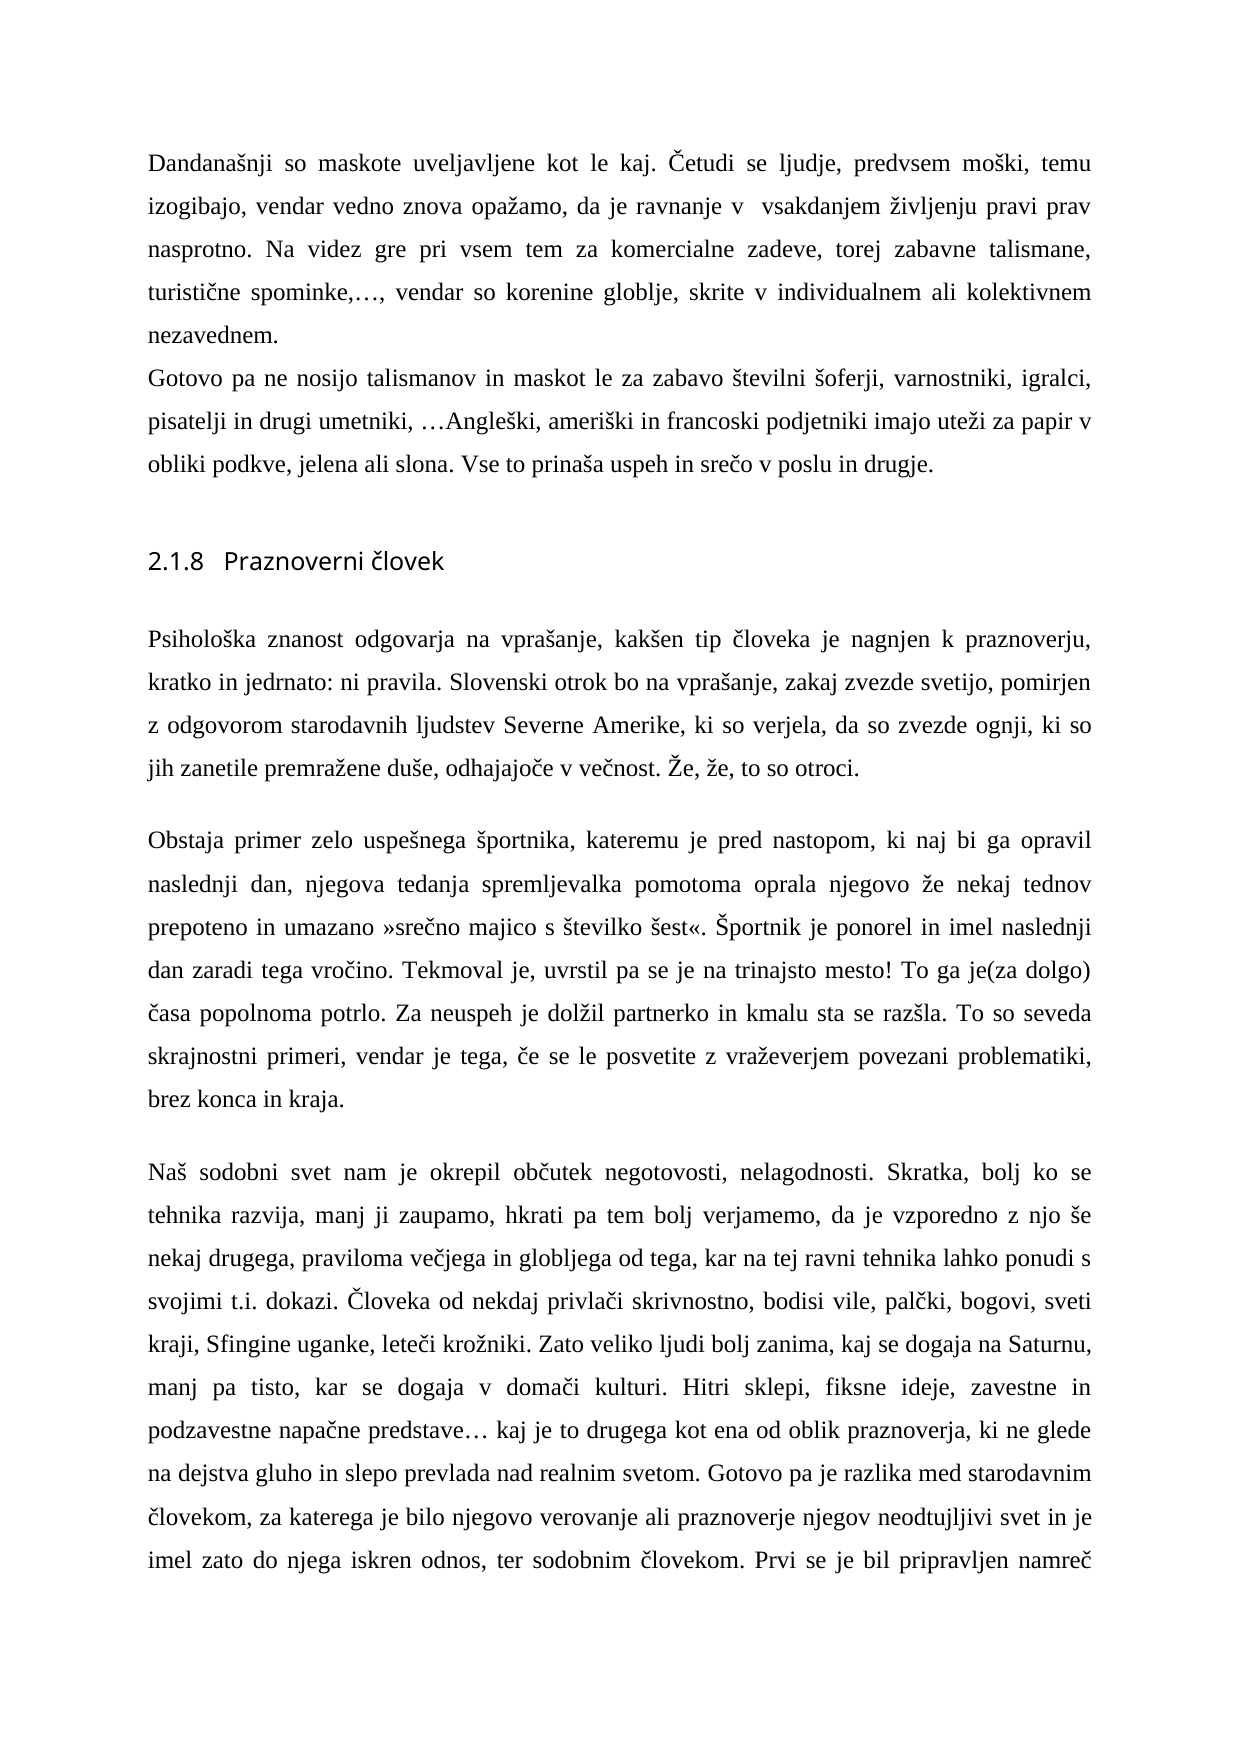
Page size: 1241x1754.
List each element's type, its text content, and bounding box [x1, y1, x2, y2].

text Obstaja primer zelo uspešnega športnika, kateremu je pred nastopom, ki naj bi ga opravil naslednji dan, njegova tedanja spremljevalka pomotoma oprala njegovo že nekaj tednov prepoteno in umazano »srečno majico s številko šest«. Športnik je ponorel in imel naslednji dan zaradi tega vročino. Tekmoval je, uvrstil pa se je na trinajsto mesto! To ga je(za dolgo) časa popolnoma potrlo. Za neuspeh je dolžil partnerko in kmalu sta se razšla. To so seveda skrajnostni primeri, vendar je tega, če se le posvetite z vraževerjem povezani problematiki, brez konca in kraja. [148, 826, 1093, 1113]
text 2.1.8 Praznoverni človek [148, 544, 1093, 578]
text Psihološka znanost odgovarja na vprašanje, kakšen tip človeka je nagnjen k praznoverju, kratko in jedrnato: ni pravila. Slovenski otrok bo na vprašanje, zakaj zvezde svetijo, pomirjen z odgovorom starodavnih ljudstev Severne Amerike, ki so verjela, da so zvezde ognji, ki so jih zanetile premražene duše, odhajajoče v večnost. Že, že, to so otroci. [148, 624, 1093, 782]
text Dandanašnji so maskote uveljavljene kot le kaj. Četudi se ljudje, predvsem moški, temu izogibajo, vendar vedno znova opažamo, da je ravnanje v vsakdanjem življenju pravi prav nasprotno. Na videz gre pri vsem tem za komercialne zadeve, torej zabavne talismane, turistične spominke,…, vendar so korenine globlje, skrite v individualnem ali kolektivnem nezavednem. [148, 148, 1093, 349]
text Naš sodobni svet nam je okrepil občutek negotovosti, nelagodnosti. Skratka, bolj ko se tehnika razvija, manj ji zaupamo, hkrati pa tem bolj verjamemo, da je vzporedno z njo še nekaj drugega, praviloma večjega in globljega od tega, kar na tej ravni tehnika lahko ponudi s svojimi t.i. dokazi. Človeka od nekdaj privlači skrivnostno, bodisi vile, palčki, bogovi, sveti kraji, Sfingine uganke, leteči krožniki. Zato veliko ljudi bolj zanima, kaj se dogaja na Saturnu, manj pa tisto, kar se dogaja v domači kulturi. Hitri sklepi, fiksne ideje, zavestne in podzavestne napačne predstave… kaj je to drugega kot ena od oblik praznoverja, ki ne glede na dejstva gluho in slepo prevlada nad realnim svetom. Gotovo pa je razlika med starodavnim človekom, za katerega je bilo njegovo verovanje ali praznoverje njegov neodtujljivi svet in je imel zato do njega iskren odnos, ter sodobnim človekom. Prvi se je bil pripravljen namreč [148, 1157, 1093, 1573]
text Gotovo pa ne nosijo talismanov in maskot le za zabavo številni šoferji, varnostniki, igralci, pisatelji in drugi umetniki, …Angleški, ameriški in francoski podjetniki imajo uteži za papir v obliki podkve, jelena ali slona. Vse to prinaša uspeh in srečo v poslu in drugje. [148, 363, 1093, 478]
